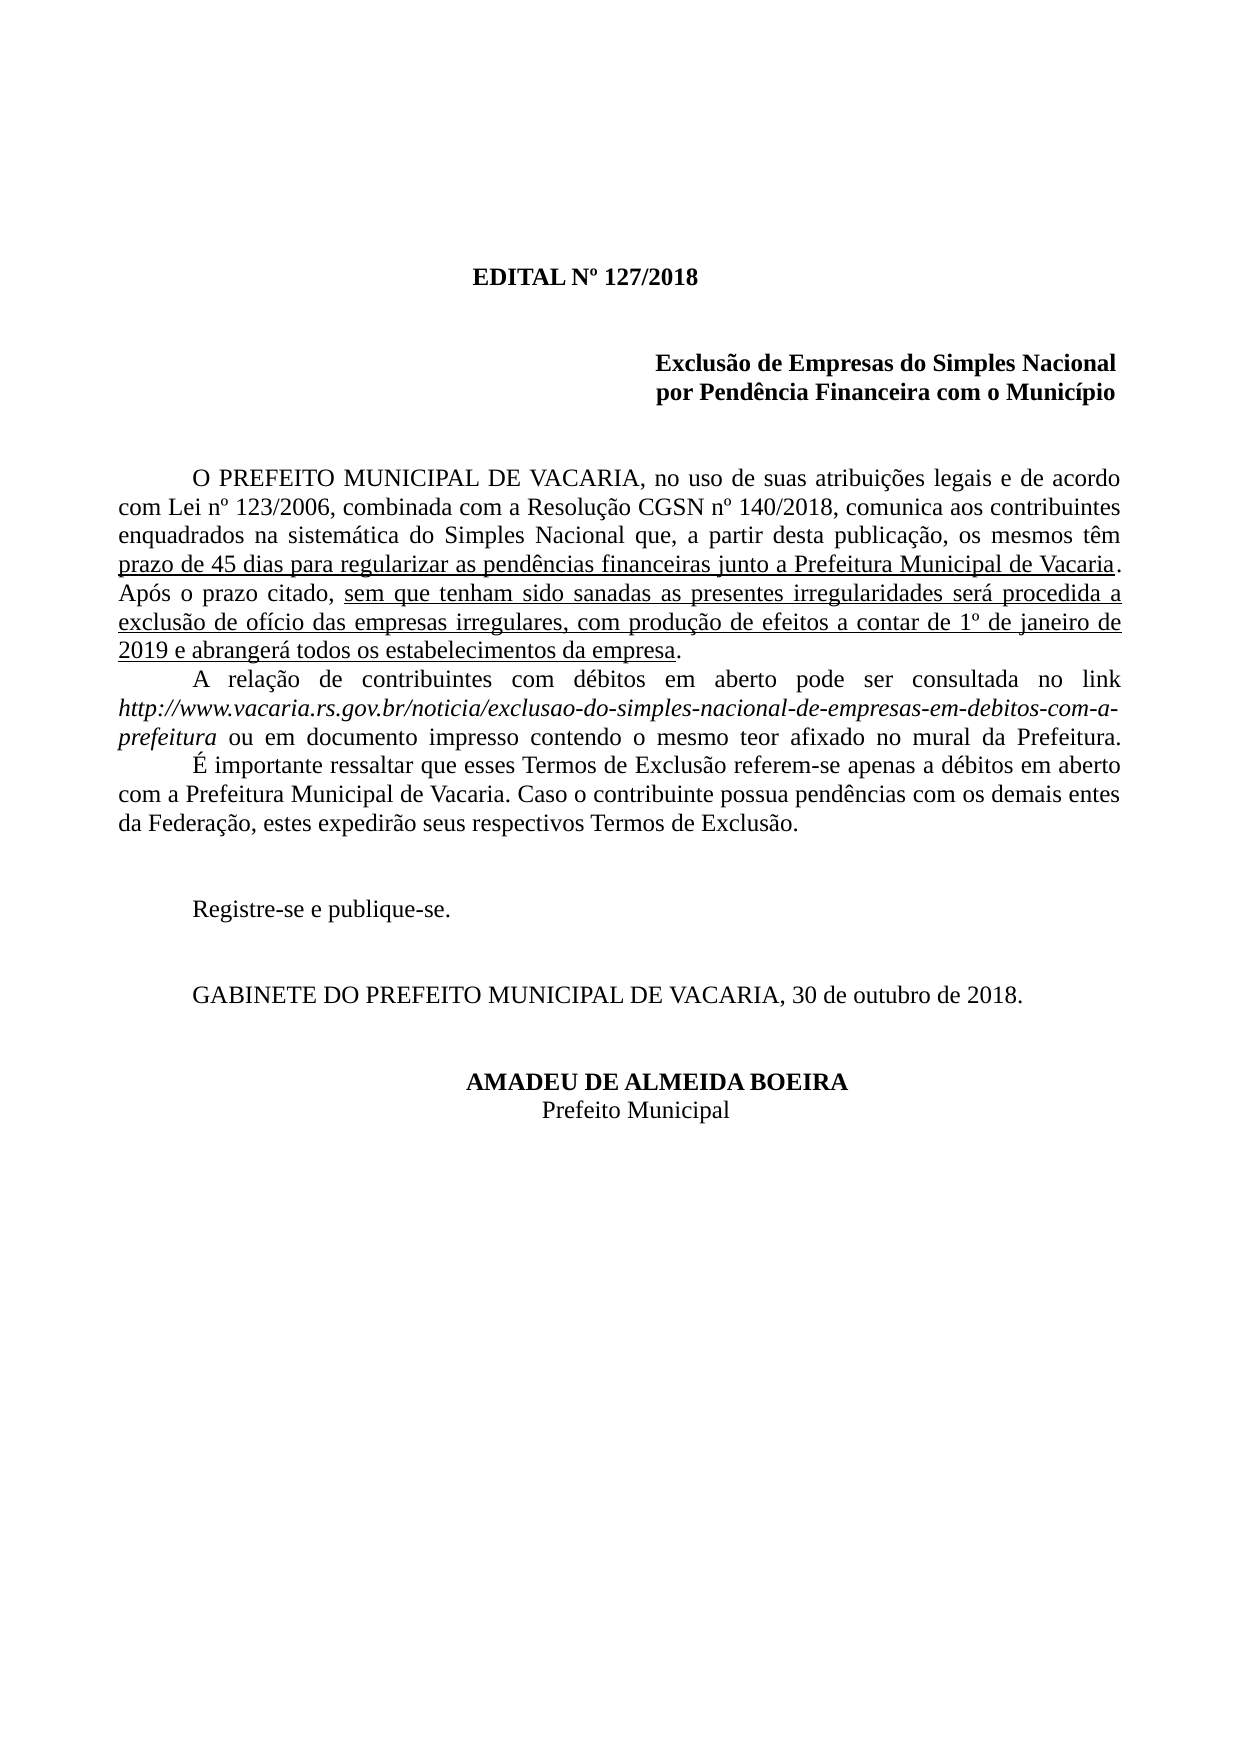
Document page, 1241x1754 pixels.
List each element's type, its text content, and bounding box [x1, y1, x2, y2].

text GABINETE DO PREFEITO MUNICIPAL DE VACARIA, 30 de outubro de 2018. [118, 923, 1122, 1009]
text O PREFEITO MUNICIPAL DE VACARIA, no uso de suas atribuições legais e de acordo com Lei nº 123/2006, combinada com a Resolução CGSN nº 140/2018, comunica aos contribuintes enquadrados na sistemática do Simples Nacional que, a partir desta publicação, os mesmos têm prazo de 45 dias para regularizar as pendências financeiras junto a Prefeitura Municipal de Vacaria. Após o prazo citado, sem que tenham sido sanadas as presentes irregularidades será procedida a exclusão de ofício das empresas irregulares, com produção de efeitos a contar de 1º de janeiro de [118, 463, 1122, 632]
text EDITAL Nº 127/2018 [118, 262, 1122, 291]
text Prefeito Municipal [118, 1096, 1122, 1124]
text 2019 e abrangerá todos os estabelecimentos da empresa. [118, 633, 1122, 664]
text Exclusão de Empresas do Simples Nacional por Pendência Financeira com o Município [649, 348, 1122, 406]
text A relação de contribuintes com débitos em aberto pode ser consultada no link http://www.vacaria.rs.gov.br/noticia/exclusao-do-simples-nacional-de-empresas-em-debitos-com-a-prefeitura ou em documento impresso contendo o mesmo teor afixado no mural da Prefeitura. É importante ressaltar que esses Termos de Exclusão referem-se apenas a débitos em aberto com a Prefeitura Municipal de Vacaria. Caso o contribuinte possua pendências com os demais entes da Federação, estes expedirão seus respectivos Termos de Exclusão. [118, 664, 1122, 837]
text AMADEU DE ALMEIDA BOEIRA [118, 1009, 1122, 1096]
text Registre-se e publique-se. [118, 837, 1122, 923]
